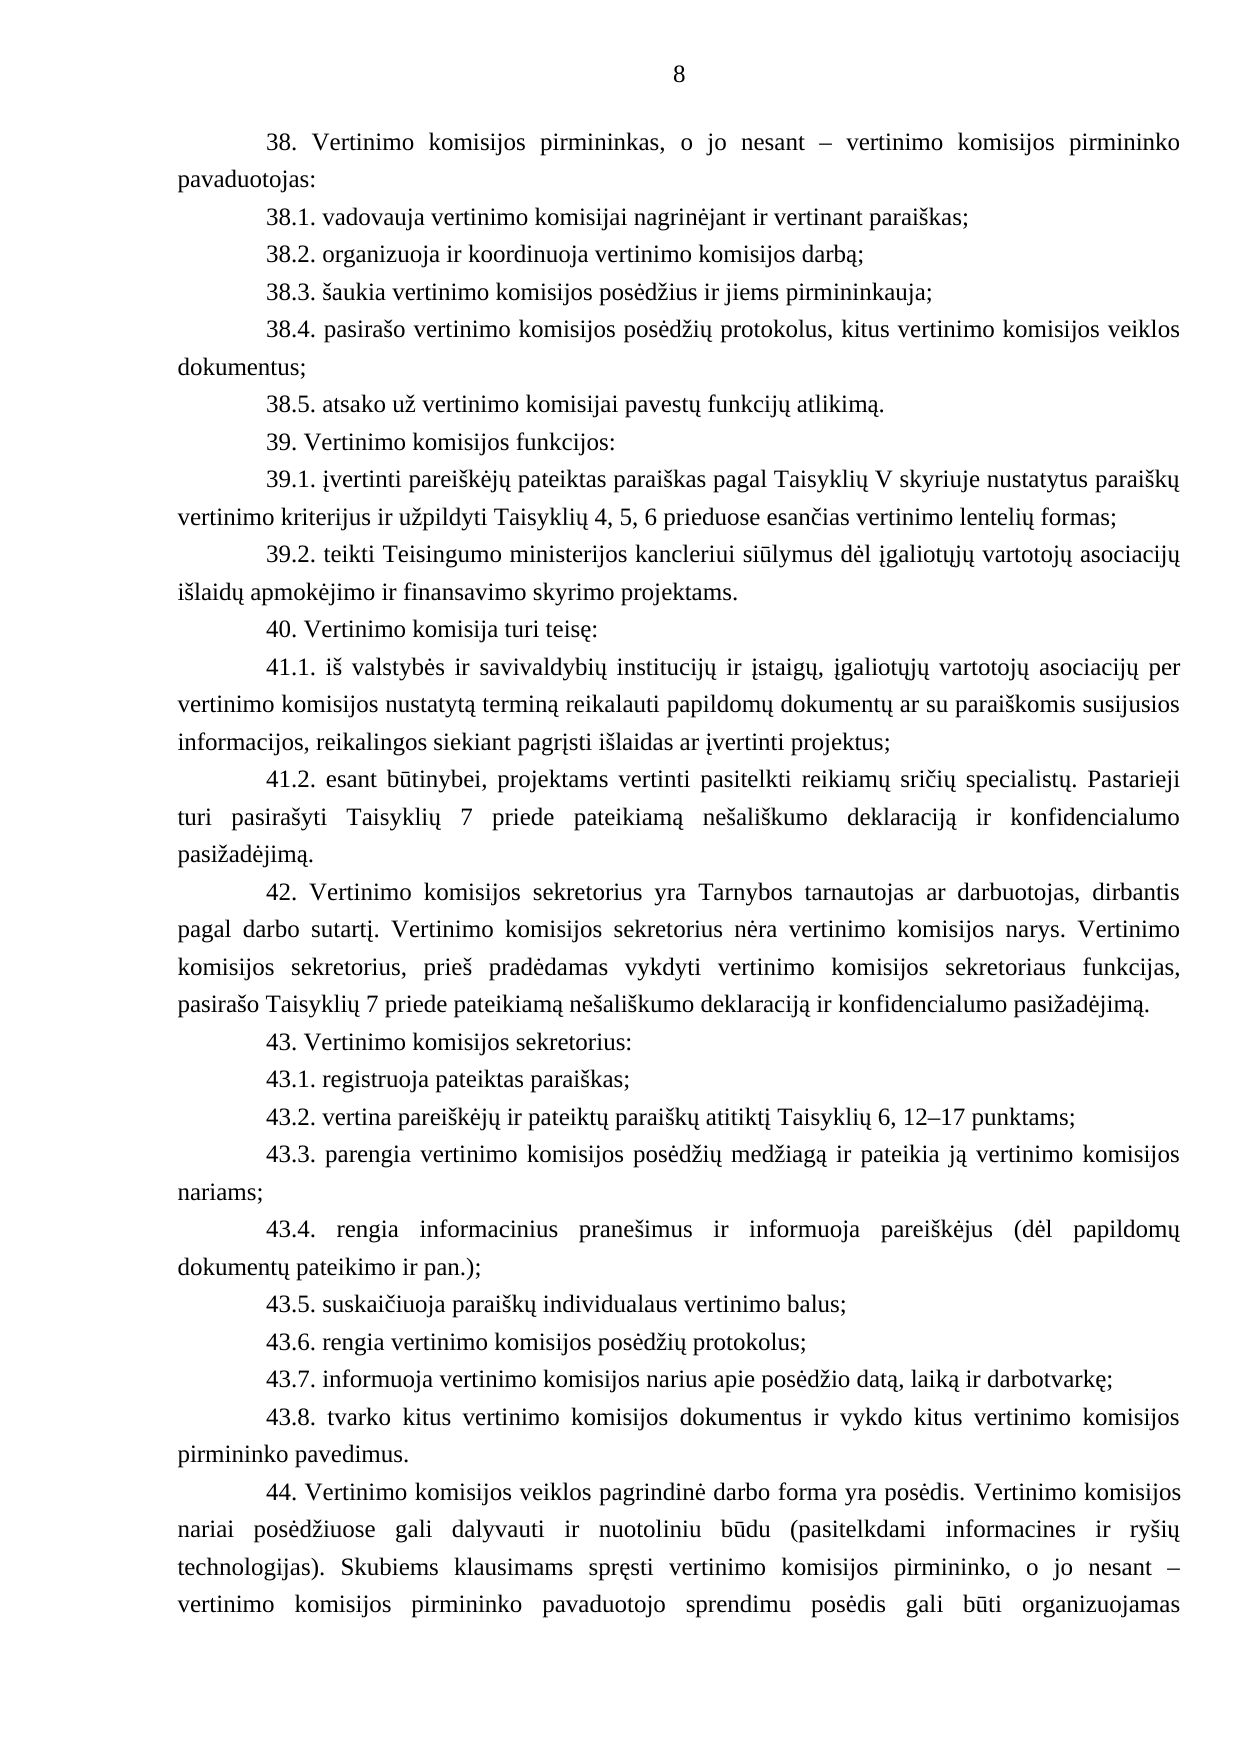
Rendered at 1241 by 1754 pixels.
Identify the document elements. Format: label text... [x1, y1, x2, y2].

text 43.3. parengia vertinimo komisijos posėdžių medžiagą ir pateikia ją vertinimo komisijos nariams; [177, 1131, 1181, 1206]
text 40. Vertinimo komisija turi teisę: [177, 606, 1181, 643]
text 41.1. iš valstybės ir savivaldybių institucijų ir įstaigų, įgaliotųjų vartotojų asociacijų per vertinimo komisijos nustatytą terminą reikalauti papildomų dokumentų ar su paraiškomis susijusios informacijos, reikalingos siekiant pagrįsti išlaidas ar įvertinti projektus; [177, 643, 1181, 756]
text 43.1. registruoja pateiktas paraiškas; [177, 1056, 1181, 1093]
text 38.4. pasirašo vertinimo komisijos posėdžių protokolus, kitus vertinimo komisijos veiklos dokumentus; [177, 306, 1181, 381]
text 43.4. rengia informacinius pranešimus ir informuoja pareiškėjus (dėl papildomų dokumentų pateikimo ir pan.); [177, 1206, 1181, 1281]
text 38.2. organizuoja ir koordinuoja vertinimo komisijos darbą; [177, 231, 1181, 268]
text 44. Vertinimo komisijos veiklos pagrindinė darbo forma yra posėdis. Vertinimo komisijos nariai posėdžiuose gali dalyvauti ir nuotoliniu būdu (pasitelkdami informacines ir ryšių technologijas). Skubiems klausimams spręsti vertinimo komisijos pirmininko, o jo nesant – vertinimo komisijos pirmininko pavaduotojo sprendimu posėdis gali būti organizuojamas [177, 1468, 1181, 1618]
text 38.5. atsako už vertinimo komisijai pavestų funkcijų atlikimą. [177, 381, 1181, 418]
text 43.2. vertina pareiškėjų ir pateiktų paraiškų atitiktį Taisyklių 6, 12–17 punktams; [177, 1093, 1181, 1131]
text 39. Vertinimo komisijos funkcijos: [177, 418, 1181, 456]
text 43.6. rengia vertinimo komisijos posėdžių protokolus; [177, 1318, 1181, 1356]
text 38.3. šaukia vertinimo komisijos posėdžius ir jiems pirmininkauja; [177, 268, 1181, 306]
text 43.8. tvarko kitus vertinimo komisijos dokumentus ir vykdo kitus vertinimo komisijos pirmininko pavedimus. [177, 1393, 1181, 1468]
text 39.2. teikti Teisingumo ministerijos kancleriui siūlymus dėl įgaliotųjų vartotojų asociacijų išlaidų apmokėjimo ir finansavimo skyrimo projektams. [177, 531, 1181, 606]
text 38. Vertinimo komisijos pirmininkas, o jo nesant – vertinimo komisijos pirmininko pavaduotojas: [177, 118, 1181, 193]
text 43. Vertinimo komisijos sekretorius: [177, 1018, 1181, 1056]
text 42. Vertinimo komisijos sekretorius yra Tarnybos tarnautojas ar darbuotojas, dirbantis pagal darbo sutartį. Vertinimo komisijos sekretorius nėra vertinimo komisijos narys. Vertinimo komisijos sekretorius, prieš pradėdamas vykdyti vertinimo komisijos sekretoriaus funkcijas, pasirašo Taisyklių 7 priede pateikiamą nešališkumo deklaraciją ir konfidencialumo pasižadėjimą. [177, 868, 1181, 1018]
text 43.7. informuoja vertinimo komisijos narius apie posėdžio datą, laiką ir darbotvarkę; [177, 1356, 1181, 1393]
text 41.2. esant būtinybei, projektams vertinti pasitelkti reikiamų sričių specialistų. Pastarieji turi pasirašyti Taisyklių 7 priede pateikiamą nešališkumo deklaraciją ir konfidencialumo pasižadėjimą. [177, 756, 1181, 868]
text 43.5. suskaičiuoja paraiškų individualaus vertinimo balus; [177, 1281, 1181, 1318]
text 38.1. vadovauja vertinimo komisijai nagrinėjant ir vertinant paraiškas; [177, 193, 1181, 231]
text 39.1. įvertinti pareiškėjų pateiktas paraiškas pagal Taisyklių V skyriuje nustatytus paraiškų vertinimo kriterijus ir užpildyti Taisyklių 4, 5, 6 prieduose esančias vertinimo lentelių formas; [177, 456, 1181, 531]
